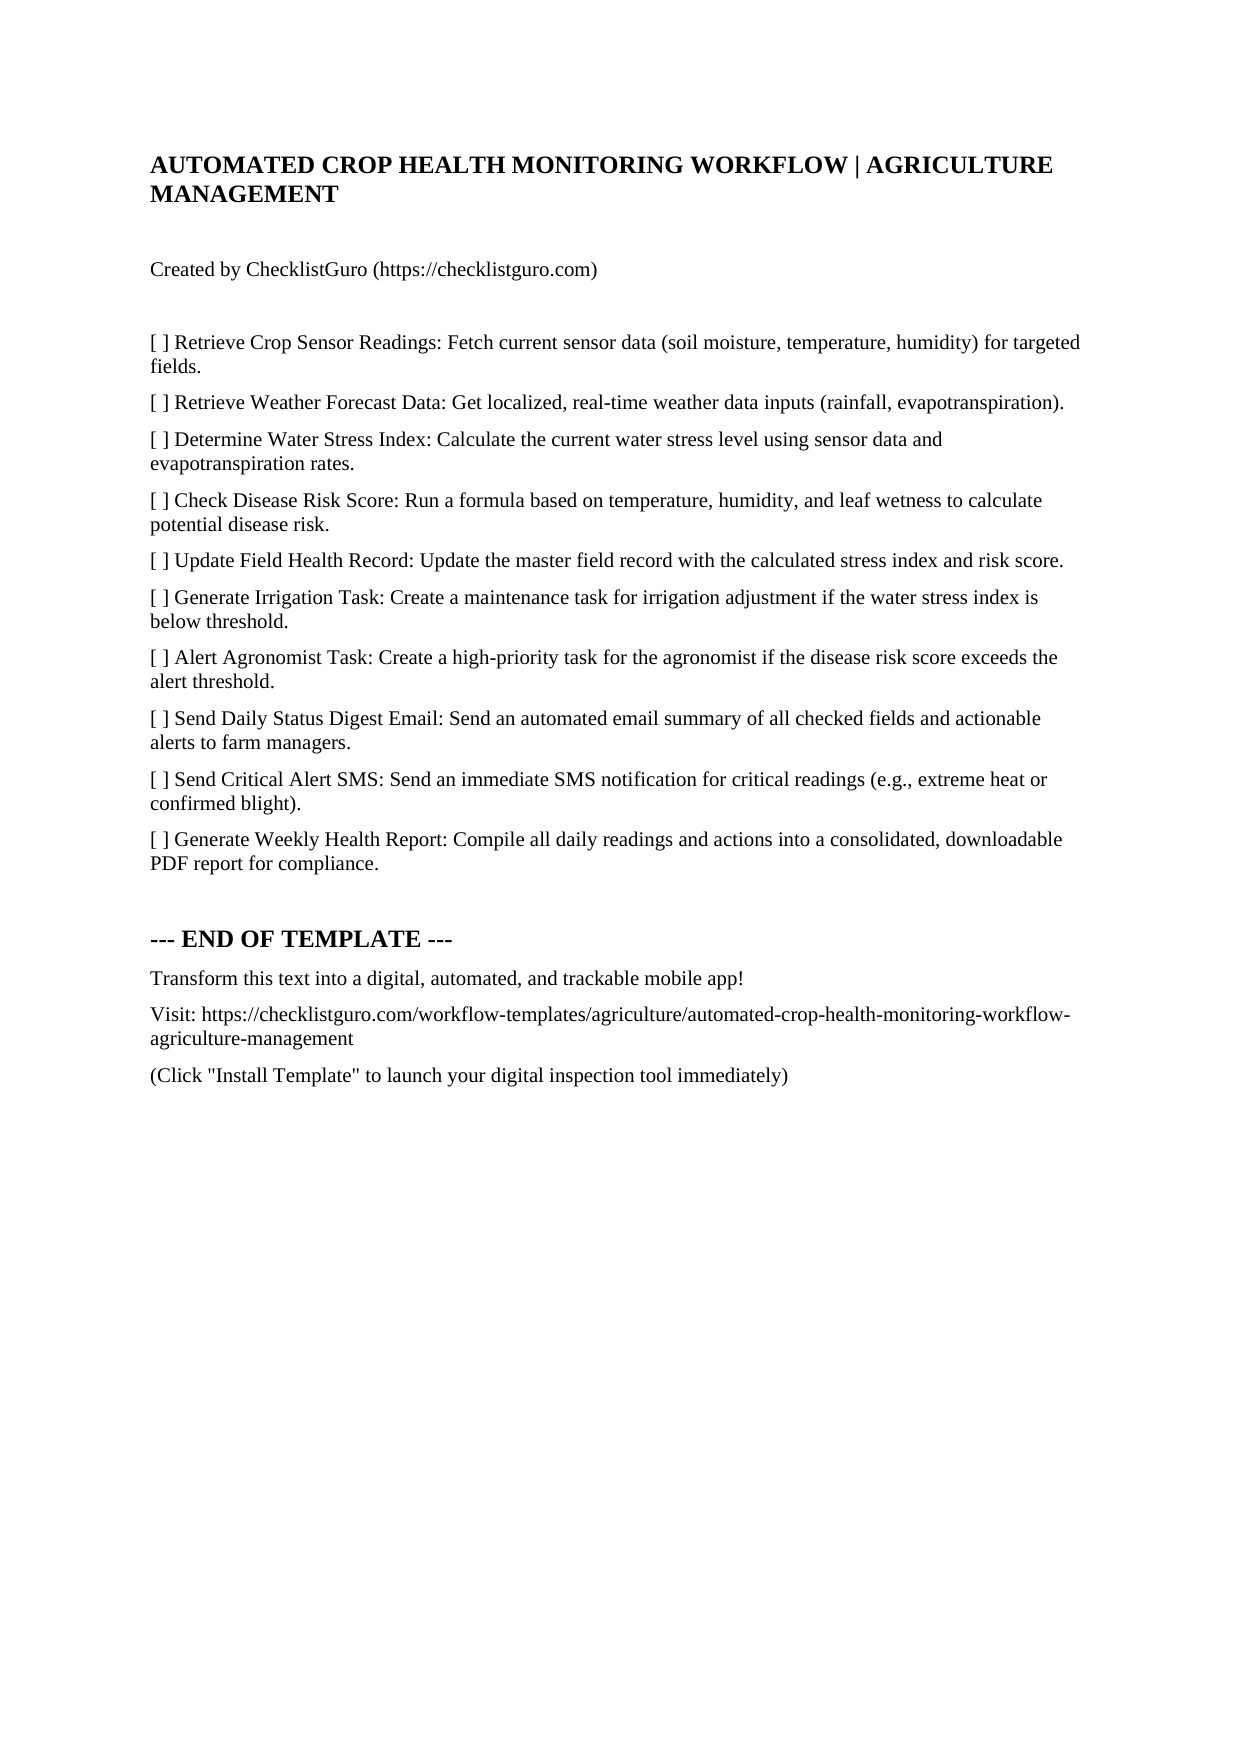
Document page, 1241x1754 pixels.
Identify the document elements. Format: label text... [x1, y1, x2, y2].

text Created by ChecklistGuro (https://checklistguro.com) [150, 257, 1090, 281]
text [ ] Send Daily Status Digest Email: Send an automated email summary of all checked fields and actionable alerts to farm managers. [150, 706, 1090, 754]
text [ ] Update Field Health Record: Update the master field record with the calculated stress index and risk score. [150, 548, 1090, 572]
text [ ] Retrieve Crop Sensor Readings: Fetch current sensor data (soil moisture, temperature, humidity) for targeted fields. [150, 330, 1090, 378]
text [ ] Retrieve Weather Forecast Data: Get localized, real-time weather data inputs (rainfall, evapotranspiration). [150, 390, 1090, 414]
text [ ] Generate Irrigation Task: Create a maintenance task for irrigation adjustment if the water stress index is below threshold. [150, 585, 1090, 633]
text [ ] Send Critical Alert SMS: Send an immediate SMS notification for critical readings (e.g., extreme heat or confirmed blight). [150, 767, 1090, 815]
text (Click "Install Template" to launch your digital inspection tool immediately) [150, 1063, 1090, 1087]
text [ ] Determine Water Stress Index: Calculate the current water stress level using sensor data and evapotranspiration rates. [150, 427, 1090, 475]
text AUTOMATED CROP HEALTH MONITORING WORKFLOW | AGRICULTURE MANAGEMENT [150, 150, 1090, 207]
text [ ] Generate Weekly Health Report: Compile all daily readings and actions into a consolidated, downloadable PDF report for compliance. [150, 827, 1090, 875]
text Visit: https://checklistguro.com/workflow-templates/agriculture/automated-crop-health-monitoring-workflow-agriculture-management [150, 1002, 1090, 1050]
text --- END OF TEMPLATE --- [150, 924, 1090, 953]
text Transform this text into a digital, automated, and trackable mobile app! [150, 966, 1090, 990]
text [ ] Alert Agronomist Task: Create a high-priority task for the agronomist if the disease risk score exceeds the alert threshold. [150, 645, 1090, 693]
text [ ] Check Disease Risk Score: Run a formula based on temperature, humidity, and leaf wetness to calculate potential disease risk. [150, 487, 1090, 536]
